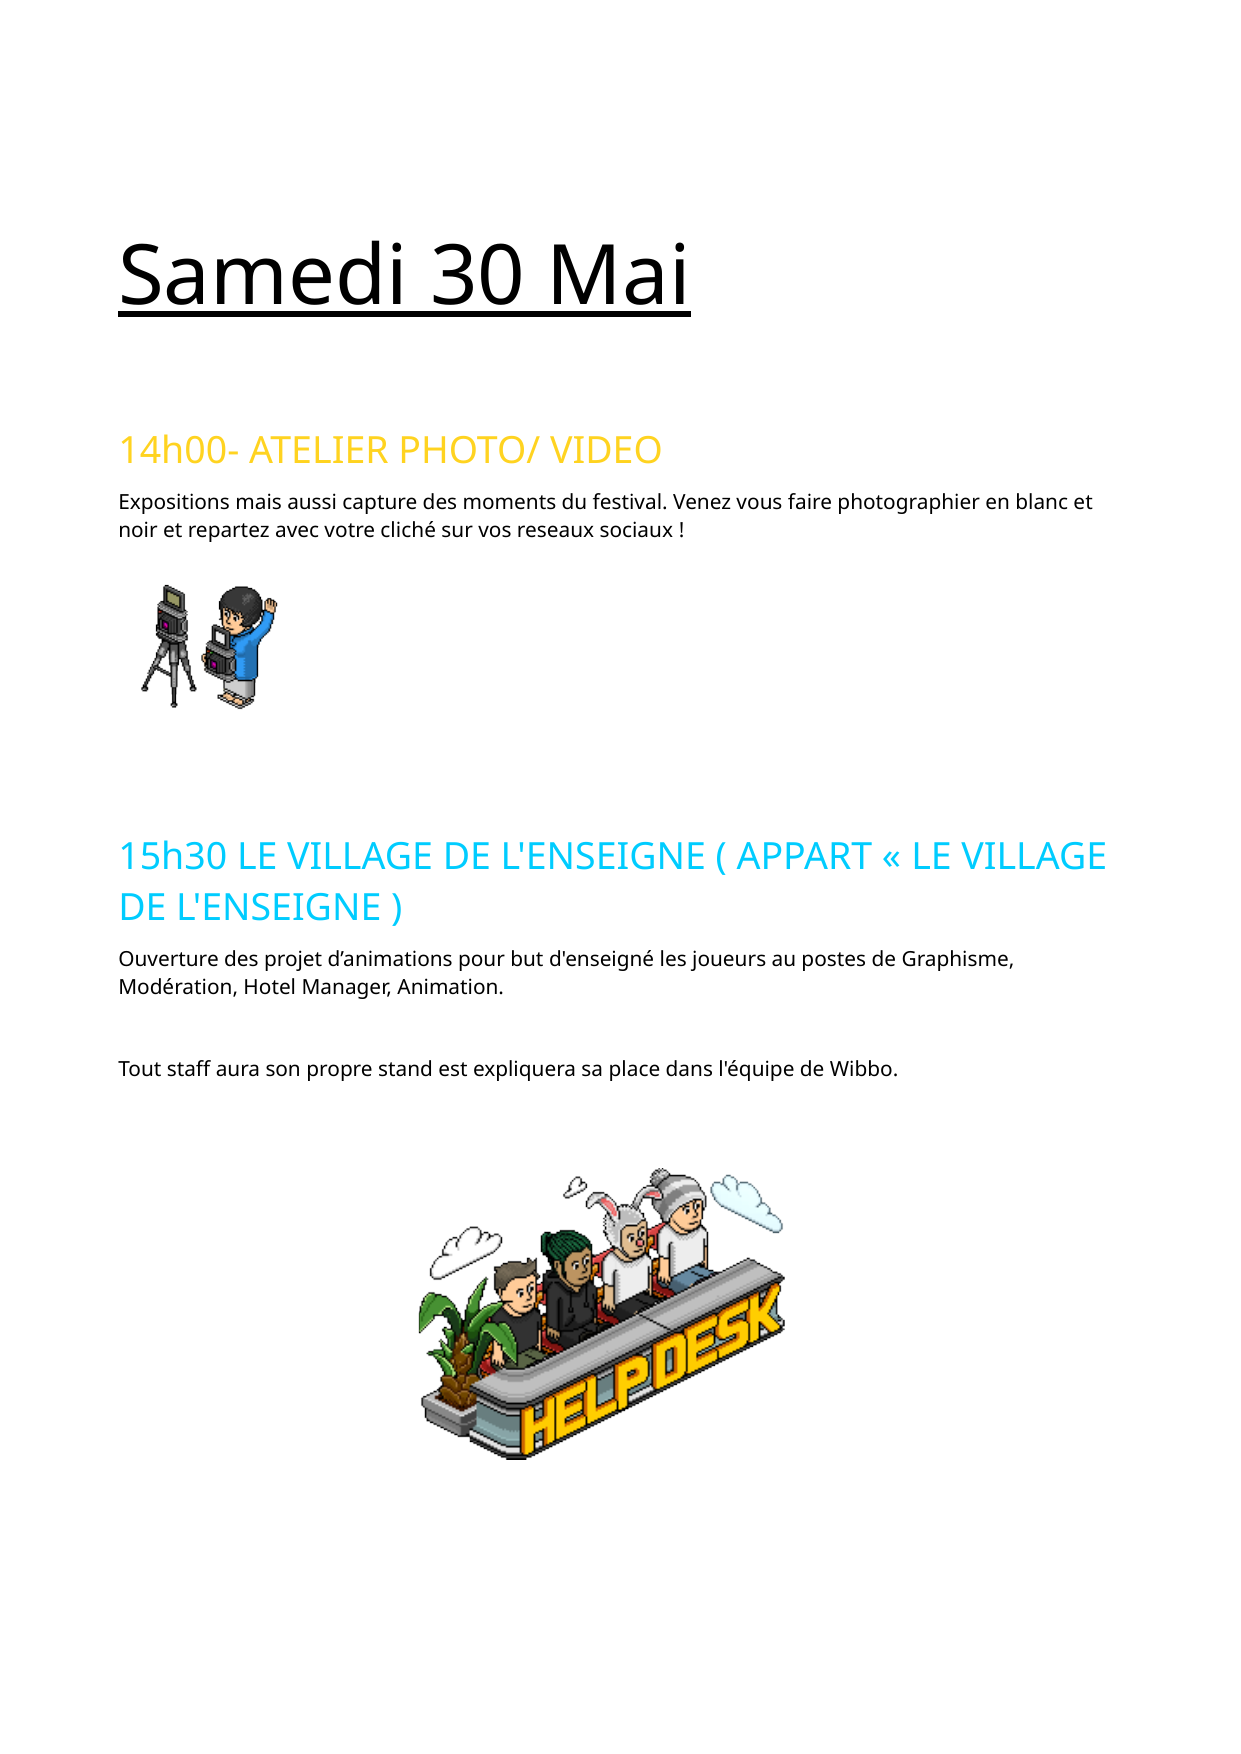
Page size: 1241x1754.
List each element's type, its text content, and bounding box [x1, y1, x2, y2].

picture [134, 566, 282, 718]
text Samedi 30 Mai [118, 216, 1122, 329]
text 15h30 LE VILLAGE DE L'ENSEIGNE ( APPART « LE VILLAGE DE L'ENSEIGNE ) [118, 829, 1122, 931]
text Expositions mais aussi capture des moments du festival. Venez vous faire photographier en blanc et noir et repartez avec votre cliché sur vos reseaux sociaux ! [118, 487, 1122, 544]
text 14h00- ATELIER PHOTO/ VIDEO [118, 424, 1122, 475]
text Tout staff aura son propre stand est expliquera sa place dans l'équipe de Wibbo. [118, 1054, 1122, 1082]
text Ouverture des projet d’animations pour but d'enseigné les joueurs au postes de Graphisme, Modération, Hotel Manager, Animation. [118, 944, 1122, 1001]
picture [418, 1168, 785, 1460]
text estival de la couleEdition 2013 [118, 118, 1122, 203]
